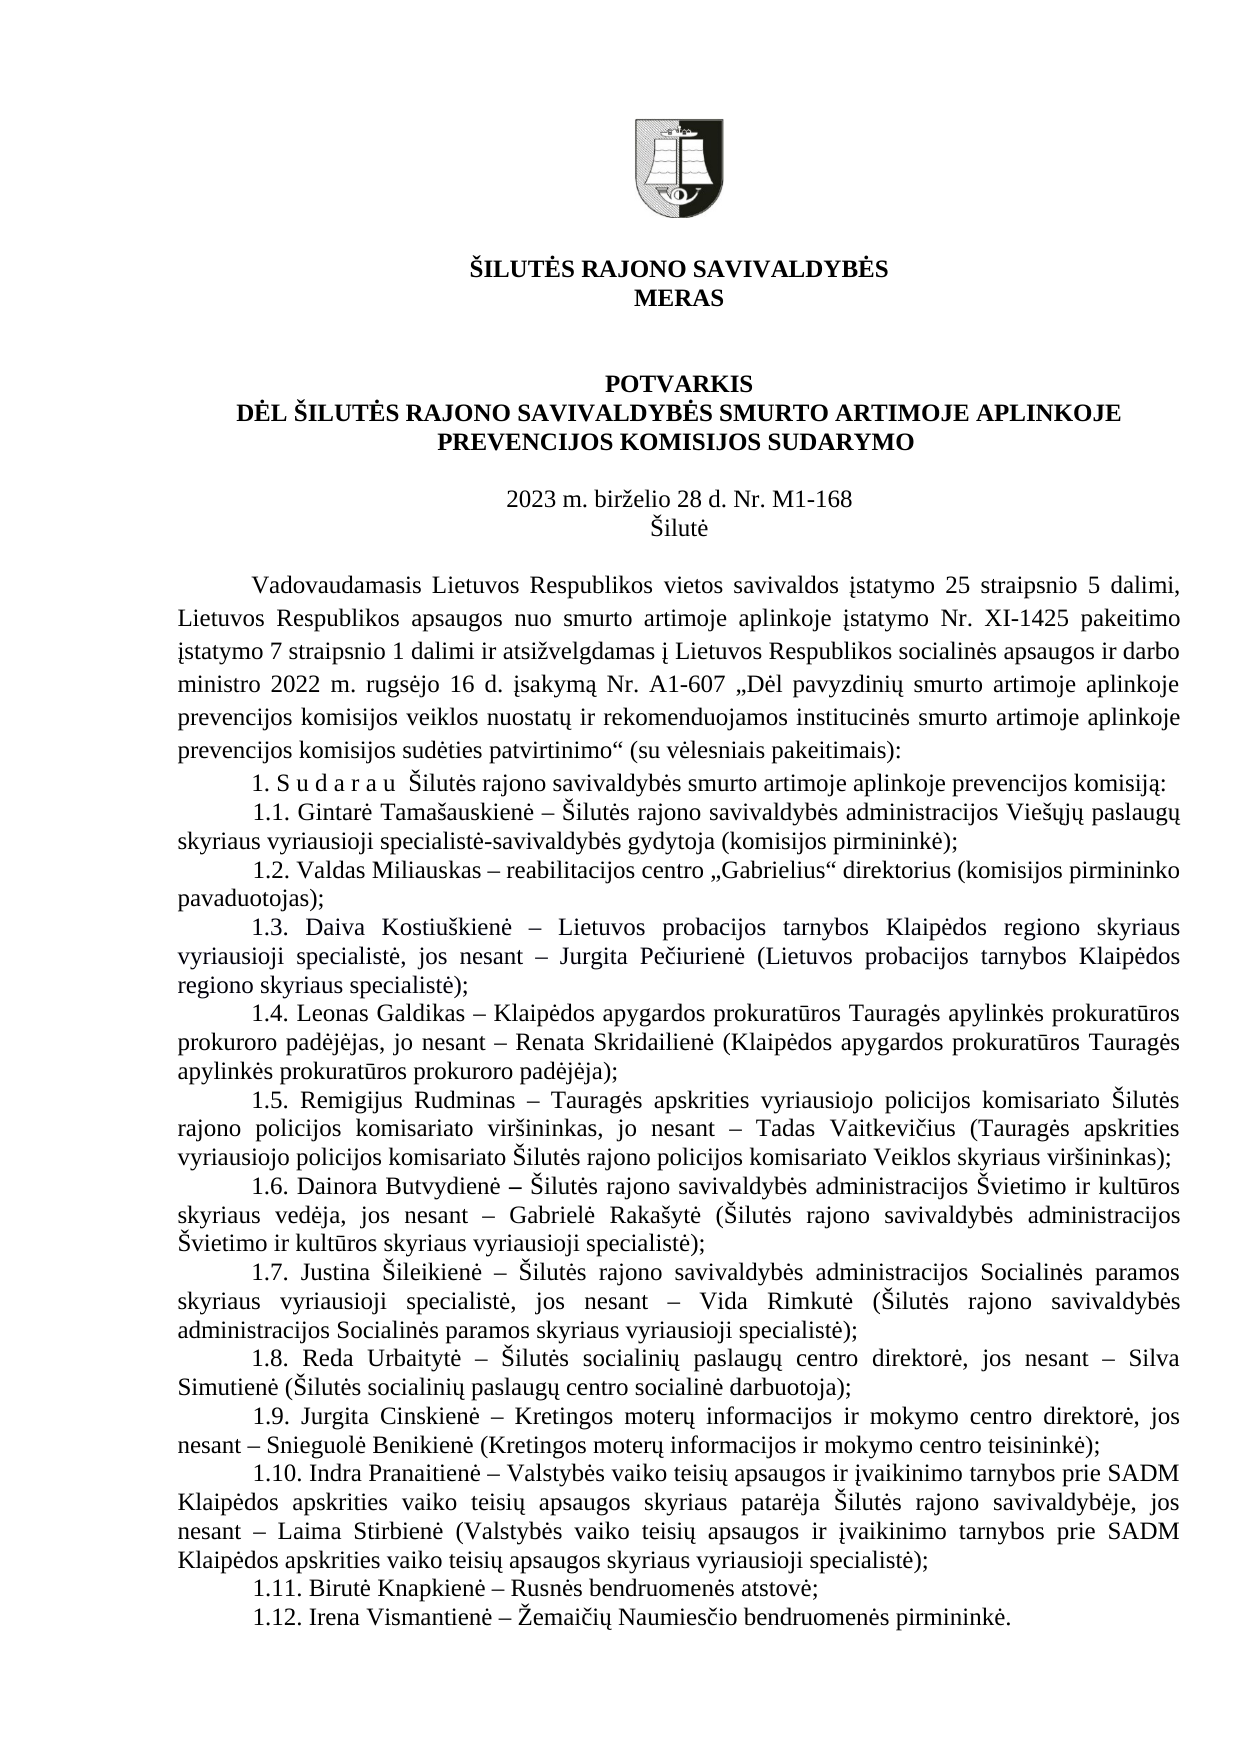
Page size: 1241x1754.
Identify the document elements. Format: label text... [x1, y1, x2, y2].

text 1.4. Leonas Galdikas – Klaipėdos apygardos prokuratūros Tauragės apylinkės prokuratūros prokuroro padėjėjas, jo nesant – Renata Skridailienė (Klaipėdos apygardos prokuratūros Tauragės apylinkės prokuratūros prokuroro padėjėja); [177, 998, 1181, 1085]
text 1.12. Irena Vismantienė – Žemaičių Naumiesčio bendruomenės pirmininkė. [177, 1602, 1181, 1631]
text 2023 m. birželio 28 d. Nr. M1-168 [177, 484, 1181, 513]
text 1.11. Birutė Knapkienė – Rusnės bendruomenės atstovė; [177, 1573, 1181, 1602]
text MERAS [177, 283, 1181, 312]
text 1.7. Justina Šileikienė – Šilutės rajono savivaldybės administracijos Socialinės paramos skyriaus vyriausioji specialistė, jos nesant – Vida Rimkutė (Šilutės rajono savivaldybės administracijos Socialinės paramos skyriaus vyriausioji specialistė); [177, 1257, 1181, 1343]
text 1.2. Valdas Miliauskas – reabilitacijos centro „Gabrielius“ direktorius (komisijos pirmininko pavaduotojas); [177, 855, 1181, 912]
text Šilutė [177, 513, 1181, 542]
text 1.1. Gintarė Tamašauskienė – Šilutės rajono savivaldybės administracijos Viešųjų paslaugų skyriaus vyriausioji specialistė-savivaldybės gydytoja (komisijos pirmininkė); [177, 797, 1181, 855]
text ŠILUTĖS RAJONO SAVIVALDYBĖS [177, 254, 1181, 283]
text 1.6. Dainora Butvydienė – Šilutės rajono savivaldybės administracijos Švietimo ir kultūros skyriaus vedėja, jos nesant – Gabrielė Rakašytė (Šilutės rajono savivaldybės administracijos Švietimo ir kultūros skyriaus vyriausioji specialistė); [177, 1171, 1181, 1257]
text POTVARKIS [177, 369, 1181, 398]
text 1.10. Indra Pranaitienė – Valstybės vaiko teisių apsaugos ir įvaikinimo tarnybos prie SADM Klaipėdos apskrities vaiko teisių apsaugos skyriaus patarėja Šilutės rajono savivaldybėje, jos nesant – Laima Stirbienė (Valstybės vaiko teisių apsaugos ir įvaikinimo tarnybos prie SADM Klaipėdos apskrities vaiko teisių apsaugos skyriaus vyriausioji specialistė); [177, 1458, 1181, 1573]
text 1.5. Remigijus Rudminas – Tauragės apskrities vyriausiojo policijos komisariato Šilutės rajono policijos komisariato viršininkas, jo nesant – Tadas Vaitkevičius (Tauragės apskrities vyriausiojo policijos komisariato Šilutės rajono policijos komisariato Veiklos skyriaus viršininkas); [177, 1085, 1181, 1171]
text 1. S u d a r a u Šilutės rajono savivaldybės smurto artimoje aplinkoje prevencijos komisiją: [177, 768, 1181, 797]
text Vadovaudamasis Lietuvos Respublikos vietos savivaldos įstatymo 25 straipsnio 5 dalimi, Lietuvos Respublikos apsaugos nuo smurto artimoje aplinkoje įstatymo Nr. XI-1425 pakeitimo įstatymo 7 straipsnio 1 dalimi ir atsižvelgdamas į Lietuvos Respublikos socialinės apsaugos ir darbo ministro 2022 m. rugsėjo 16 d. įsakymą Nr. A1-607 „Dėl pavyzdinių smurto artimoje aplinkoje prevencijos komisijos veiklos nuostatų ir rekomenduojamos institucinės smurto artimoje aplinkoje prevencijos komisijos sudėties patvirtinimo“ (su vėlesniais pakeitimais): [177, 570, 1181, 764]
text 1.9. Jurgita Cinskienė – Kretingos moterų informacijos ir mokymo centro direktorė, jos nesant – Snieguolė Benikienė (Kretingos moterų informacijos ir mokymo centro teisininkė); [177, 1401, 1181, 1458]
text 1.3. Daiva Kostiuškienė – Lietuvos probacijos tarnybos Klaipėdos regiono skyriaus vyriausioji specialistė, jos nesant – Jurgita Pečiurienė (Lietuvos probacijos tarnybos Klaipėdos regiono skyriaus specialistė); [177, 912, 1181, 998]
subtitle DĖL ŠILUTĖS RAJONO SAVIVALDYBĖS SMURTO ARTIMOJE APLINKOJE PREVENCIJOS KOMISIJOS SUDARYMO [177, 398, 1181, 455]
text 1.8. Reda Urbaitytė – Šilutės socialinių paslaugų centro direktorė, jos nesant – Silva Simutienė (Šilutės socialinių paslaugų centro socialinė darbuotoja); [177, 1343, 1181, 1401]
